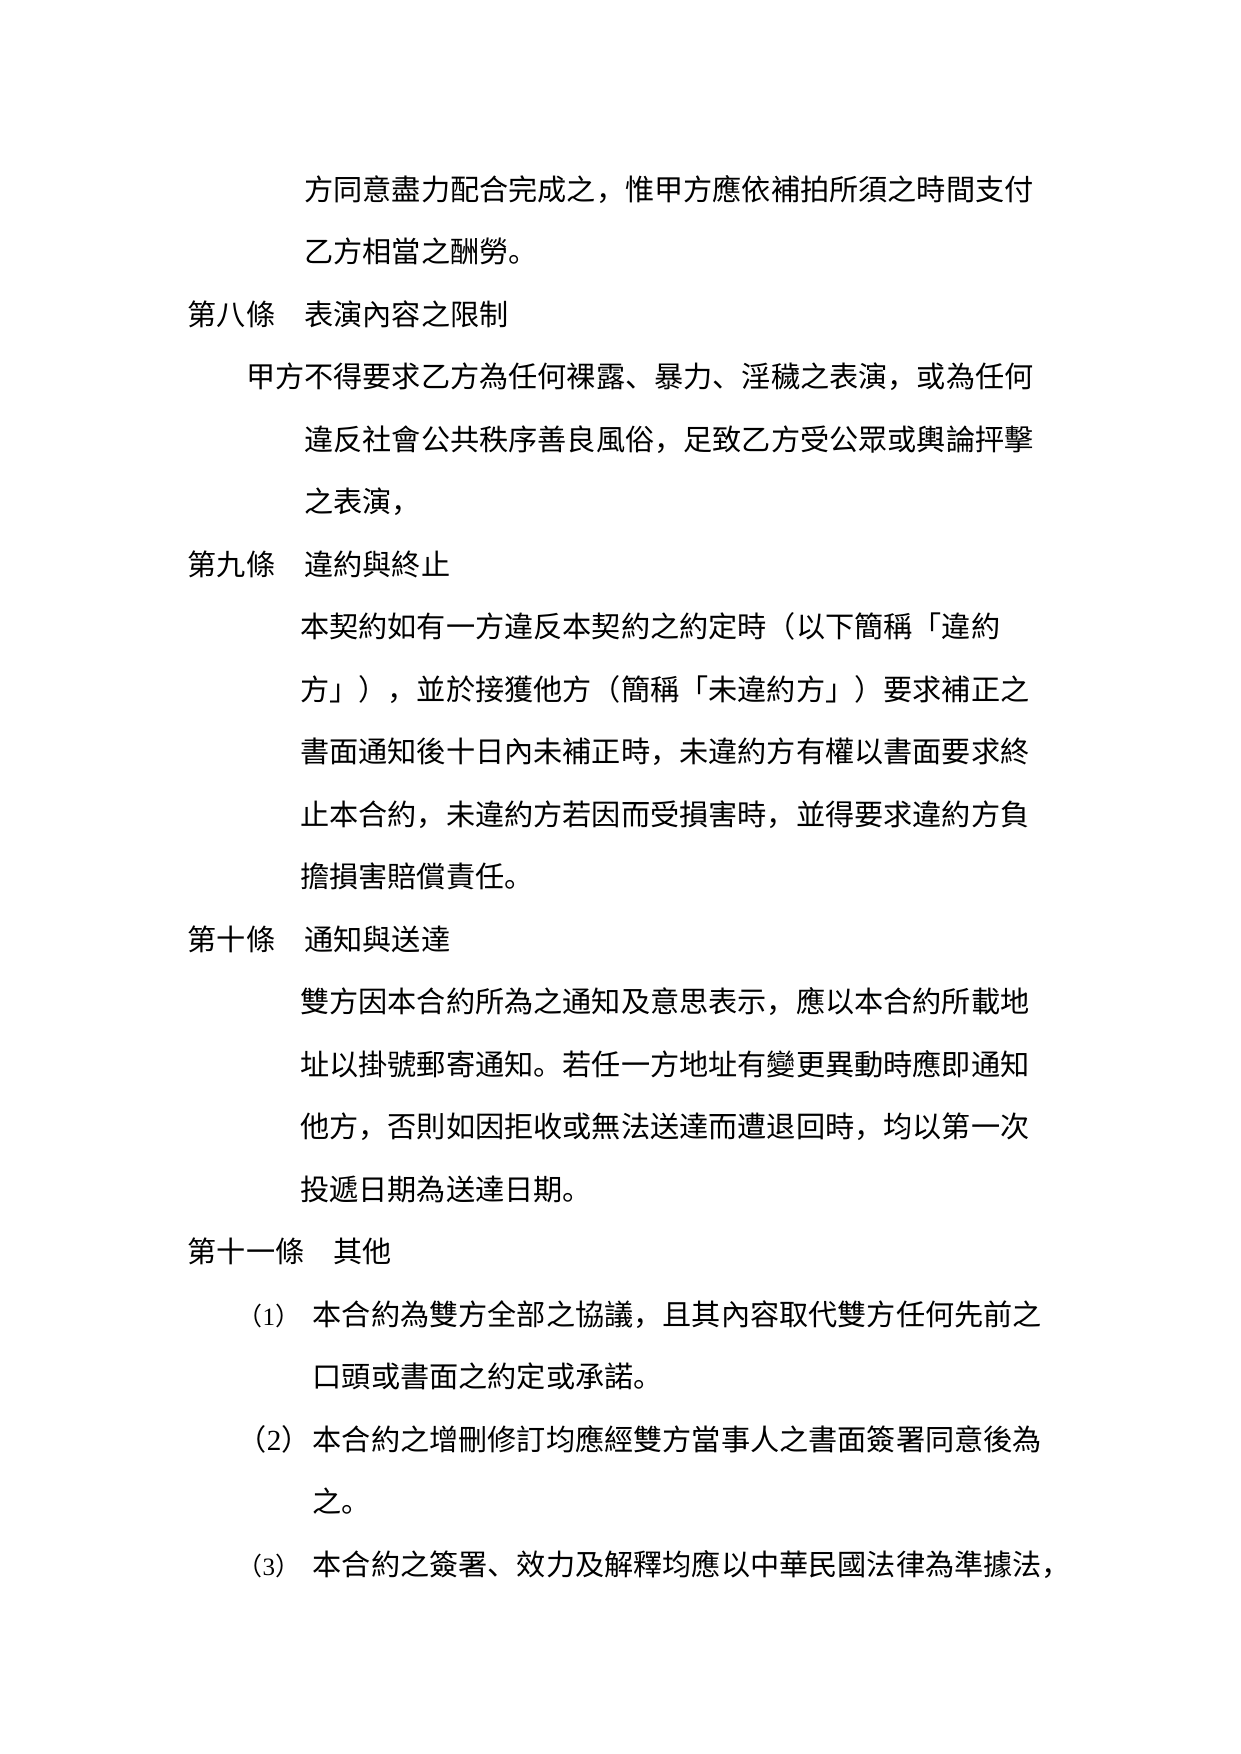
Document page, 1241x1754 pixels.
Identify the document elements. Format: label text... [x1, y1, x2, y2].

text 第八條 表演內容之限制 [187, 275, 1053, 337]
list 本合約之增刪修訂均應經雙方當事人之書面簽署同意後為之。 [237, 1400, 1053, 1525]
list 本合約為雙方全部之協議，且其內容取代雙方任何先前之口頭或書面之約定或承諾。 [237, 1275, 1053, 1400]
text 第十一條 其他 [187, 1212, 1053, 1275]
text 第九條 違約與終止 [187, 525, 1053, 587]
text 雙方因本合約所為之通知及意思表示，應以本合約所載地址以掛號郵寄通知。若任一方地址有變更異動時應即通知他方，否則如因拒收或無法送達而遭退回時，均以第一次投遞日期為送達日期。 [300, 962, 1053, 1212]
text 第十條 通知與送達 [187, 900, 1053, 962]
text 方同意盡力配合完成之，惟甲方應依補拍所須之時間支付乙方相當之酬勞。 [187, 150, 1053, 275]
text 本契約如有一方違反本契約之約定時（以下簡稱「違約方」），並於接獲他方（簡稱「未違約方」）要求補正之書面通知後十日內未補正時，未違約方有權以書面要求終止本合約，未違約方若因而受損害時，並得要求違約方負擔損害賠償責任。 [300, 587, 1053, 900]
list 本合約之簽署、效力及解釋均應以中華民國法律為準據法，倘因本合約所生事項涉訟時，雙方同意以XX法院為第一審管轄法院。 [237, 1525, 1053, 1587]
text 甲方不得要求乙方為任何裸露、暴力、淫穢之表演，或為任何違反社會公共秩序善良風俗，足致乙方受公眾或輿論抨擊之表演， [187, 337, 1053, 525]
